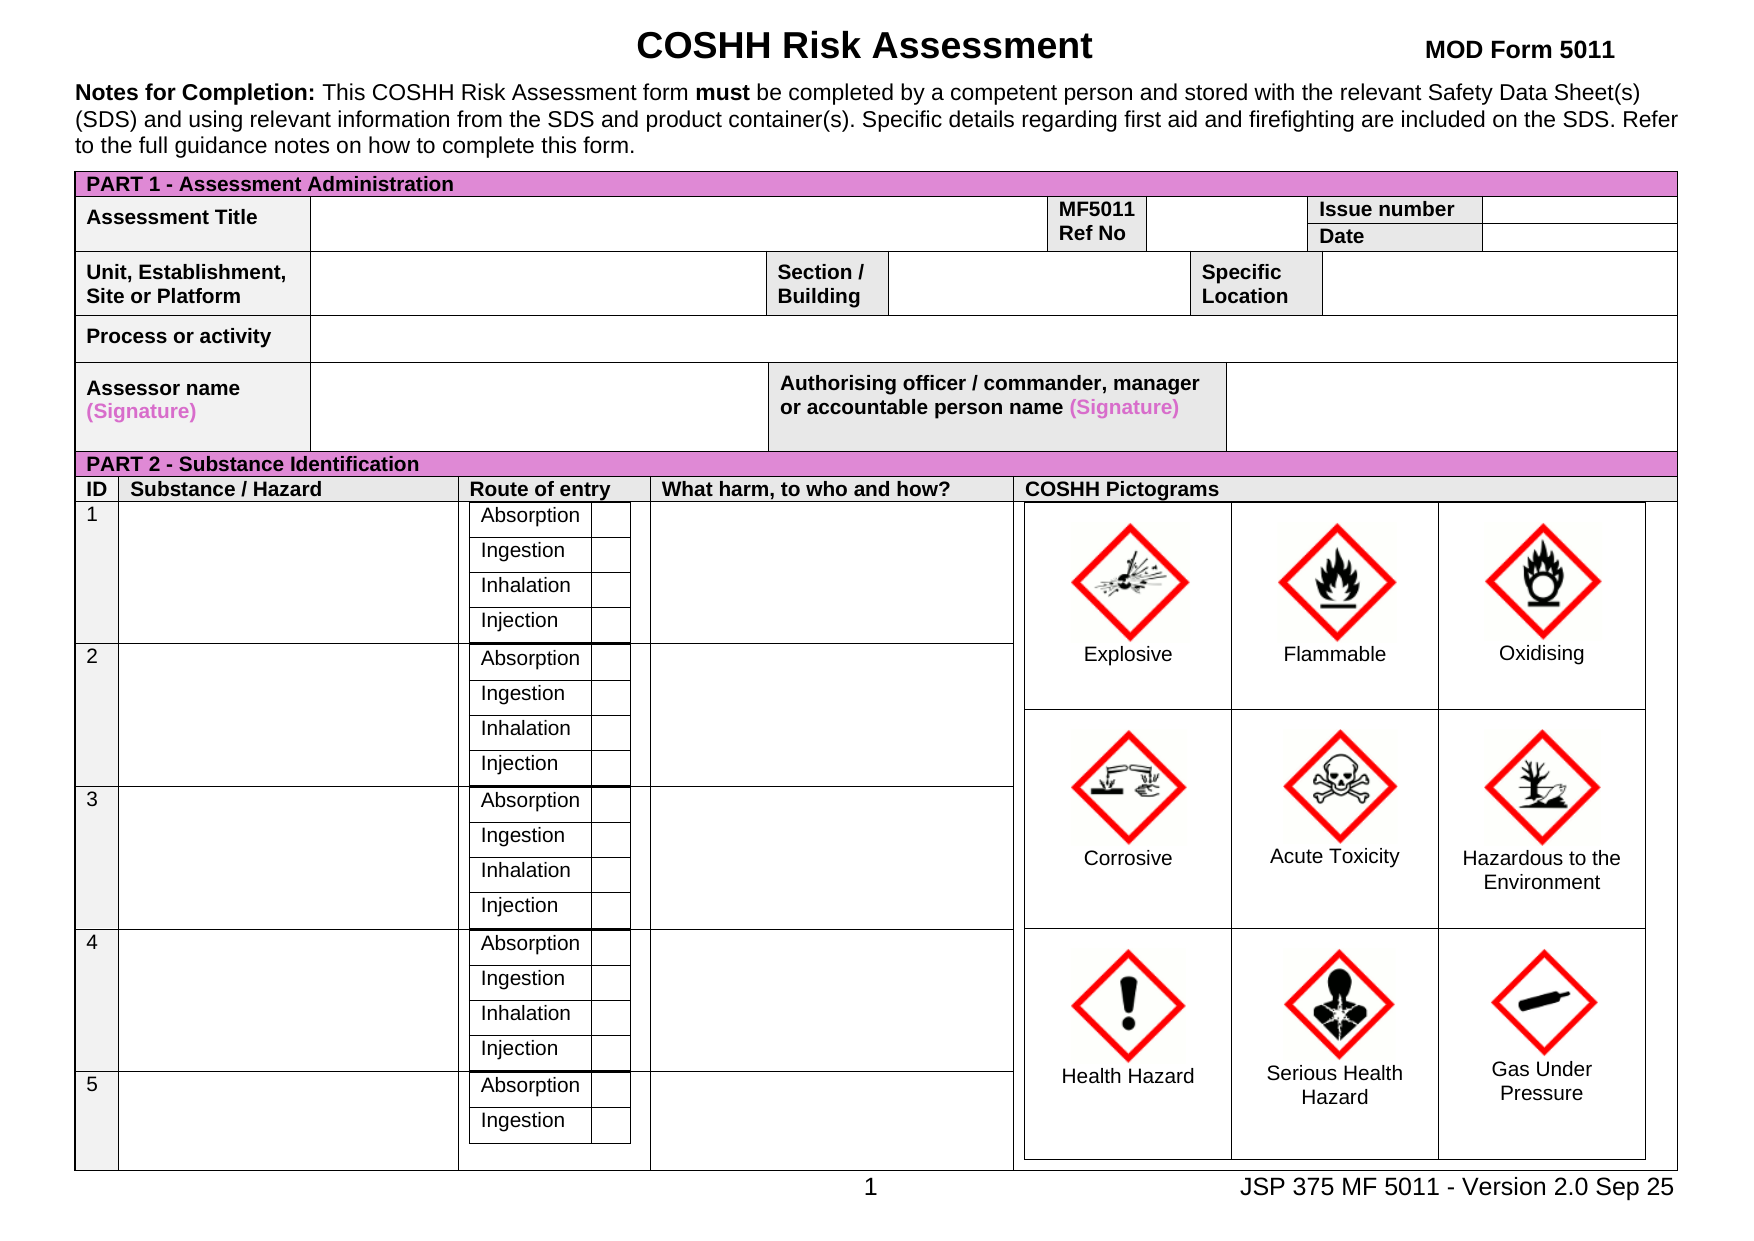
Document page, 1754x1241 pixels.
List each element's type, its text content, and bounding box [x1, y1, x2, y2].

table_cell Substance / Hazard [119, 477, 458, 501]
table_cell Date [1308, 224, 1482, 251]
table_cell [592, 751, 630, 785]
table_cell [119, 930, 458, 1071]
table_cell Injection [470, 751, 591, 785]
table_cell Assessor name (Signature) [76, 363, 310, 451]
table_cell [459, 787, 469, 928]
table_cell [1227, 363, 1677, 451]
table_cell 4 [76, 930, 118, 1071]
table_header Absorption [470, 1073, 591, 1107]
table_cell [889, 252, 1190, 315]
table_cell Hazardous to the Environment [1439, 710, 1645, 928]
table_cell [592, 823, 630, 857]
table_cell [592, 966, 630, 1000]
table_cell Corrosive [1025, 710, 1231, 928]
table_cell [1483, 197, 1677, 223]
table_cell Ingestion [470, 823, 591, 857]
table_cell [592, 1001, 630, 1035]
table_cell 1 [76, 502, 118, 643]
table_header [592, 931, 630, 965]
table_cell [119, 502, 458, 643]
table_header [592, 788, 630, 822]
table_cell Injection [470, 1036, 591, 1070]
table_cell [311, 363, 768, 451]
table_cell Process or activity [76, 316, 310, 362]
table_cell [459, 930, 469, 1071]
table_header Absorption [470, 931, 591, 965]
table_cell [631, 502, 650, 643]
table_cell [592, 1108, 630, 1142]
table_cell [459, 502, 469, 643]
table_cell COSHH Pictograms [1014, 477, 1677, 501]
table_cell [459, 1072, 650, 1170]
table_header [592, 645, 630, 679]
table_cell Inhalation [470, 1001, 591, 1035]
table_header Absorption [470, 788, 591, 822]
table_cell Injection [470, 893, 591, 927]
table_header [592, 1073, 630, 1107]
table_cell [1147, 197, 1307, 251]
table_cell Ingestion [470, 1108, 591, 1142]
table_cell Unit, Establishment, Site or Platform [76, 252, 310, 315]
table_cell [592, 1036, 630, 1070]
table_cell Authorising officer / commander, manager or accountable person name (Signature) [769, 363, 1226, 451]
table_cell [1014, 502, 1677, 1170]
table_cell [631, 644, 650, 786]
table_cell Route of entry [459, 477, 650, 501]
table_cell Inhalation [470, 858, 591, 892]
table_header Absorption [470, 645, 591, 679]
table_cell 2 [76, 644, 118, 786]
table_cell Serious Health Hazard [1232, 929, 1438, 1158]
table_cell What harm, to who and how? [651, 477, 1013, 501]
table_cell [651, 1072, 1013, 1170]
table_cell [311, 252, 766, 315]
table_cell [651, 644, 1013, 786]
table_cell ID [76, 477, 118, 501]
table_cell [592, 893, 630, 927]
table_cell [311, 316, 1677, 362]
table_cell [1483, 224, 1677, 251]
table_cell [592, 858, 630, 892]
table_cell [651, 502, 1013, 643]
table_cell 3 [76, 787, 118, 928]
table_cell Assessment Title [76, 197, 310, 251]
table_header Absorption [470, 503, 591, 537]
table_header Explosive [1025, 503, 1231, 708]
table_cell Ingestion [470, 966, 591, 1000]
table_cell [631, 930, 650, 1071]
table_cell Section / Building [767, 252, 888, 315]
table_cell [119, 644, 458, 786]
table_cell [311, 197, 1047, 251]
table_header [592, 503, 630, 537]
table_cell Specific Location [1191, 252, 1322, 315]
table_cell [459, 644, 469, 786]
table_header PART 1 - Assessment Administration [76, 172, 1677, 196]
table_cell Inhalation [470, 716, 591, 750]
table_header Flammable [1232, 503, 1438, 708]
table_cell MF5011 Ref No [1048, 197, 1146, 251]
table_cell [592, 716, 630, 750]
table_cell PART 2 - Substance Identification [76, 452, 1677, 476]
table_cell Inhalation [470, 573, 591, 607]
table_header Oxidising [1439, 503, 1645, 708]
table_cell [119, 787, 458, 928]
table_cell [119, 1072, 458, 1170]
table_cell Issue number [1308, 197, 1482, 223]
table_cell [1323, 252, 1677, 315]
table_cell [592, 538, 630, 572]
table_cell [592, 608, 630, 642]
table_cell [651, 930, 1013, 1071]
table_cell [592, 573, 630, 607]
text Notes for Completion: This COSHH Risk Assessment form must be completed by a competent person and stored with the relevant Safety Data Sheet(s) (SDS) and using relevant information from the SDS and product container(s). Specific details regarding first aid and firefighting are included on the SDS. Refer to the full guidance notes on how to complete this form. [75, 79, 1679, 158]
table_cell Gas Under Pressure [1439, 929, 1645, 1158]
table_cell Acute Toxicity [1232, 710, 1438, 928]
table_cell Ingestion [470, 538, 591, 572]
table_cell Injection [470, 608, 591, 642]
table_cell [631, 787, 650, 928]
table_cell [592, 681, 630, 714]
table_cell 5 [76, 1072, 118, 1170]
table_cell [651, 787, 1013, 928]
table_cell Ingestion [470, 681, 591, 714]
table_cell Health Hazard [1025, 929, 1231, 1158]
